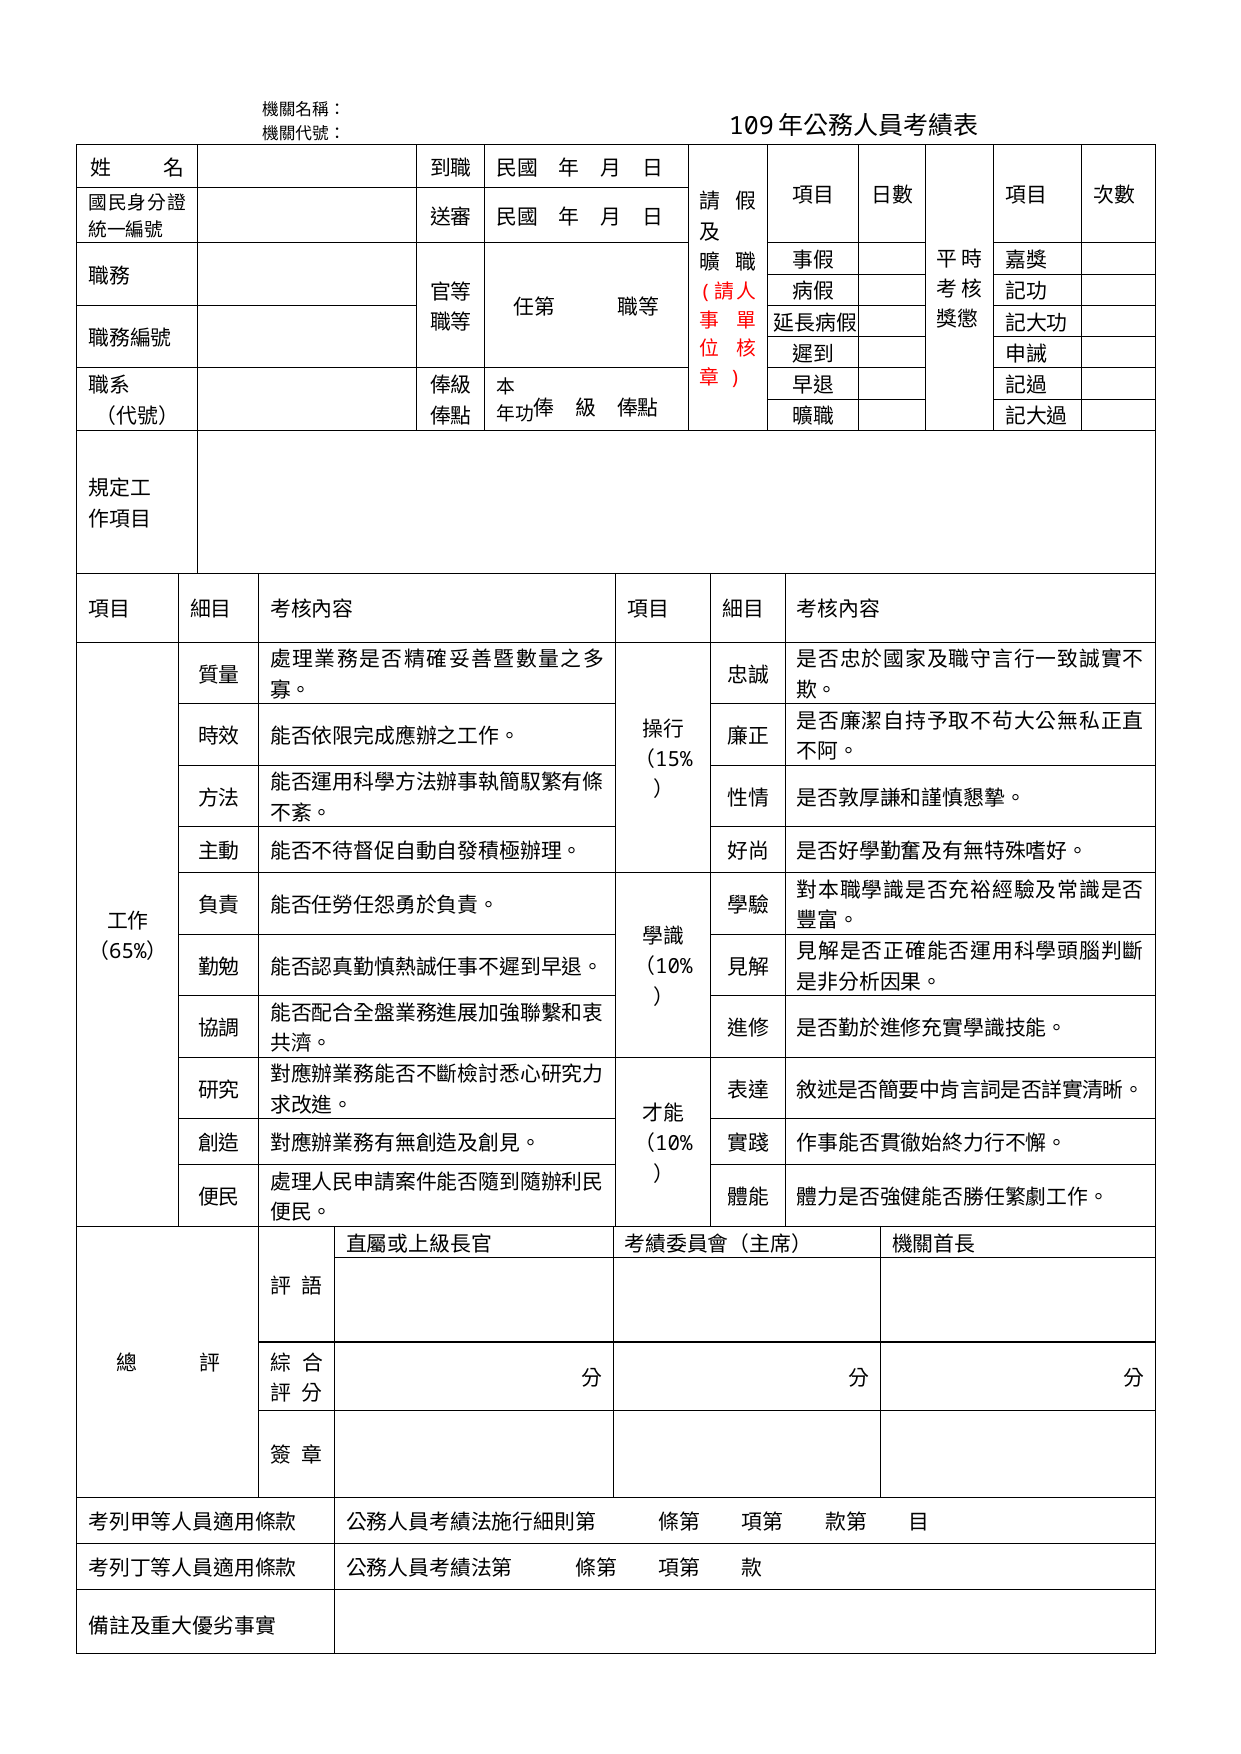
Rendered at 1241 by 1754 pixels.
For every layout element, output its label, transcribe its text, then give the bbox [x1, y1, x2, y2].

table_cell 備註及重大優劣事實 [77, 1590, 334, 1653]
table_cell 主動 [179, 827, 258, 872]
table_cell 協調 [179, 996, 258, 1057]
table_cell 能否運用科學方法辦事執簡馭繁有條不紊。 [259, 766, 615, 826]
table_cell 體力是否強健能否勝任繁劇工作。 [786, 1165, 1155, 1226]
table_cell 記大功 [994, 306, 1081, 336]
table_cell [859, 306, 925, 336]
table_cell 見解 [711, 935, 785, 995]
table_header 項目 [994, 145, 1081, 242]
table_cell 能否配合全盤業務進展加強聯繫和衷共濟。 [259, 996, 615, 1057]
table_cell 職務編號 [77, 306, 197, 367]
table_cell [859, 275, 925, 305]
table_cell [1082, 400, 1155, 430]
table_cell [1082, 275, 1155, 305]
table_cell 病假 [768, 275, 858, 305]
table_cell 考列甲等人員適用條款 [77, 1498, 334, 1543]
table_cell 職系 （代號） [77, 368, 197, 430]
table_cell 遲到 [768, 337, 858, 367]
table_header 民國 年 月 日 [485, 145, 688, 187]
table_cell [859, 368, 925, 398]
table_cell 細目 [711, 574, 785, 642]
table_cell 性情 [711, 766, 785, 826]
table_cell 質量 [179, 643, 258, 703]
table_cell [1082, 306, 1155, 336]
table_cell 考列丁等人員適用條款 [77, 1544, 334, 1589]
table_cell 任第 職等 [485, 243, 688, 367]
table_cell 分 [335, 1343, 613, 1410]
table_cell 能否不待督促自動自發積極辦理。 [259, 827, 615, 872]
table_cell [198, 368, 416, 430]
table_cell [198, 243, 416, 305]
table_cell 延長病假 [768, 306, 858, 336]
table_cell 創造 [179, 1119, 258, 1164]
table_cell 公務人員考績法施行細則第 條第 項第 款第 目 [335, 1498, 1155, 1543]
table_cell 俸級 俸點 [417, 368, 484, 430]
table_cell [198, 188, 416, 242]
table_cell 忠誠 [711, 643, 785, 703]
table_cell [859, 400, 925, 430]
table_cell 好尚 [711, 827, 785, 872]
table_cell 評 語 [259, 1227, 334, 1341]
table_cell 民國 年 月 日 [485, 188, 688, 242]
table_cell 見解是否正確能否運用科學頭腦判斷是非分析因果。 [786, 935, 1155, 995]
table_cell 方法 [179, 766, 258, 826]
table_cell [198, 431, 1155, 573]
table_cell [335, 1411, 613, 1497]
table_cell [335, 1258, 613, 1341]
table_cell 學識 （10%） [616, 873, 710, 1057]
table_header 次數 [1082, 145, 1155, 242]
table_cell 勤勉 [179, 935, 258, 995]
table_cell 時效 [179, 704, 258, 764]
table_cell 記過 [994, 368, 1081, 398]
table_cell 是否忠於國家及職守言行一致誠實不欺。 [786, 643, 1155, 703]
table_cell 總 評 [77, 1227, 258, 1497]
table_cell [859, 243, 925, 273]
table_cell [881, 1258, 1155, 1341]
table_header [198, 145, 416, 187]
table_cell 早退 [768, 368, 858, 398]
table_cell 曠職 [768, 400, 858, 430]
table_cell 工作 （65%） [77, 643, 178, 1226]
table_cell 廉正 [711, 704, 785, 764]
table_cell 規定工 作項目 [77, 431, 197, 573]
table_cell 對本職學識是否充裕經驗及常識是否豐富。 [786, 873, 1155, 934]
table_cell 學驗 [711, 873, 785, 934]
table_cell 分 [614, 1343, 880, 1410]
table_cell 研究 [179, 1058, 258, 1118]
table_cell 處理業務是否精確妥善暨數量之多寡。 [259, 643, 615, 703]
table_cell 記功 [994, 275, 1081, 305]
table_cell [614, 1258, 880, 1341]
table_cell 對應辦業務有無創造及創見。 [259, 1119, 615, 1164]
table_cell 是否敦厚謙和謹慎懇摯。 [786, 766, 1155, 826]
table_cell 操行 （15%） [616, 643, 710, 872]
table_cell 處理人民申請案件能否隨到隨辦利民便民。 [259, 1165, 615, 1226]
table_cell 職務 [77, 243, 197, 305]
table_cell 實踐 [711, 1119, 785, 1164]
table_cell 作事能否貫徹始終力行不懈。 [786, 1119, 1155, 1164]
table_cell 簽 章 [259, 1411, 334, 1497]
table_cell [198, 306, 416, 367]
table_cell 能否任勞任怨勇於負責。 [259, 873, 615, 934]
table_cell 事假 [768, 243, 858, 273]
table_cell 官等 職等 [417, 243, 484, 367]
table_cell 國民身分證統一編號 [77, 188, 197, 242]
text 機關名稱：機關代號： 109年公務人員考績表 [89, 96, 1152, 144]
table_header 請假及 曠職(請人事單位核章 ) [689, 145, 767, 430]
table_cell 細目 [179, 574, 258, 642]
table_cell [614, 1411, 880, 1497]
table_cell 敘述是否簡要中肯言詞是否詳實清晰。 [786, 1058, 1155, 1118]
table_cell 分 [881, 1343, 1155, 1410]
table_header 到職 [417, 145, 484, 187]
table_cell 對應辦業務能否不斷檢討悉心研究力求改進。 [259, 1058, 615, 1118]
table_cell 項目 [616, 574, 710, 642]
table_cell [335, 1590, 1155, 1653]
table_cell 是否廉潔自持予取不茍大公無私正直不阿。 [786, 704, 1155, 764]
table_cell 申誡 [994, 337, 1081, 367]
table_cell 機關首長 [881, 1227, 1155, 1257]
table_header 項目 [768, 145, 858, 242]
table_cell 考核內容 [259, 574, 615, 642]
table_cell 直屬或上級長官 [335, 1227, 613, 1257]
table_cell 才能 （10%） [616, 1058, 710, 1226]
table_cell 表達 [711, 1058, 785, 1118]
table_cell [1082, 368, 1155, 398]
table_cell 是否勤於進修充實學識技能。 [786, 996, 1155, 1057]
table_cell 綜合評 分 [259, 1343, 334, 1410]
table_cell 項目 [77, 574, 178, 642]
table_cell 送審 [417, 188, 484, 242]
table_cell [859, 337, 925, 367]
table_header 平時考核獎懲 [926, 145, 993, 430]
table_cell 考績委員會（主席） [614, 1227, 880, 1257]
table_cell 能否依限完成應辦之工作。 [259, 704, 615, 764]
table_cell 嘉獎 [994, 243, 1081, 273]
table_cell [881, 1411, 1155, 1497]
table_cell 記大過 [994, 400, 1081, 430]
table_cell 負責 [179, 873, 258, 934]
table_cell 能否認真勤慎熱誠任事不遲到早退。 [259, 935, 615, 995]
table_cell 公務人員考績法第 條第 項第 款 [335, 1544, 1155, 1589]
table_header 日數 [859, 145, 925, 242]
table_cell 考核內容 [786, 574, 1155, 642]
table_cell [1082, 243, 1155, 273]
table_cell 進修 [711, 996, 785, 1057]
table_cell [1082, 337, 1155, 367]
table_cell 體能 [711, 1165, 785, 1226]
table_cell 便民 [179, 1165, 258, 1226]
table_header 姓 名 [77, 145, 197, 187]
table_cell 本 年功俸 級 俸點 [485, 368, 688, 430]
table_cell 是否好學勤奮及有無特殊嗜好。 [786, 827, 1155, 872]
